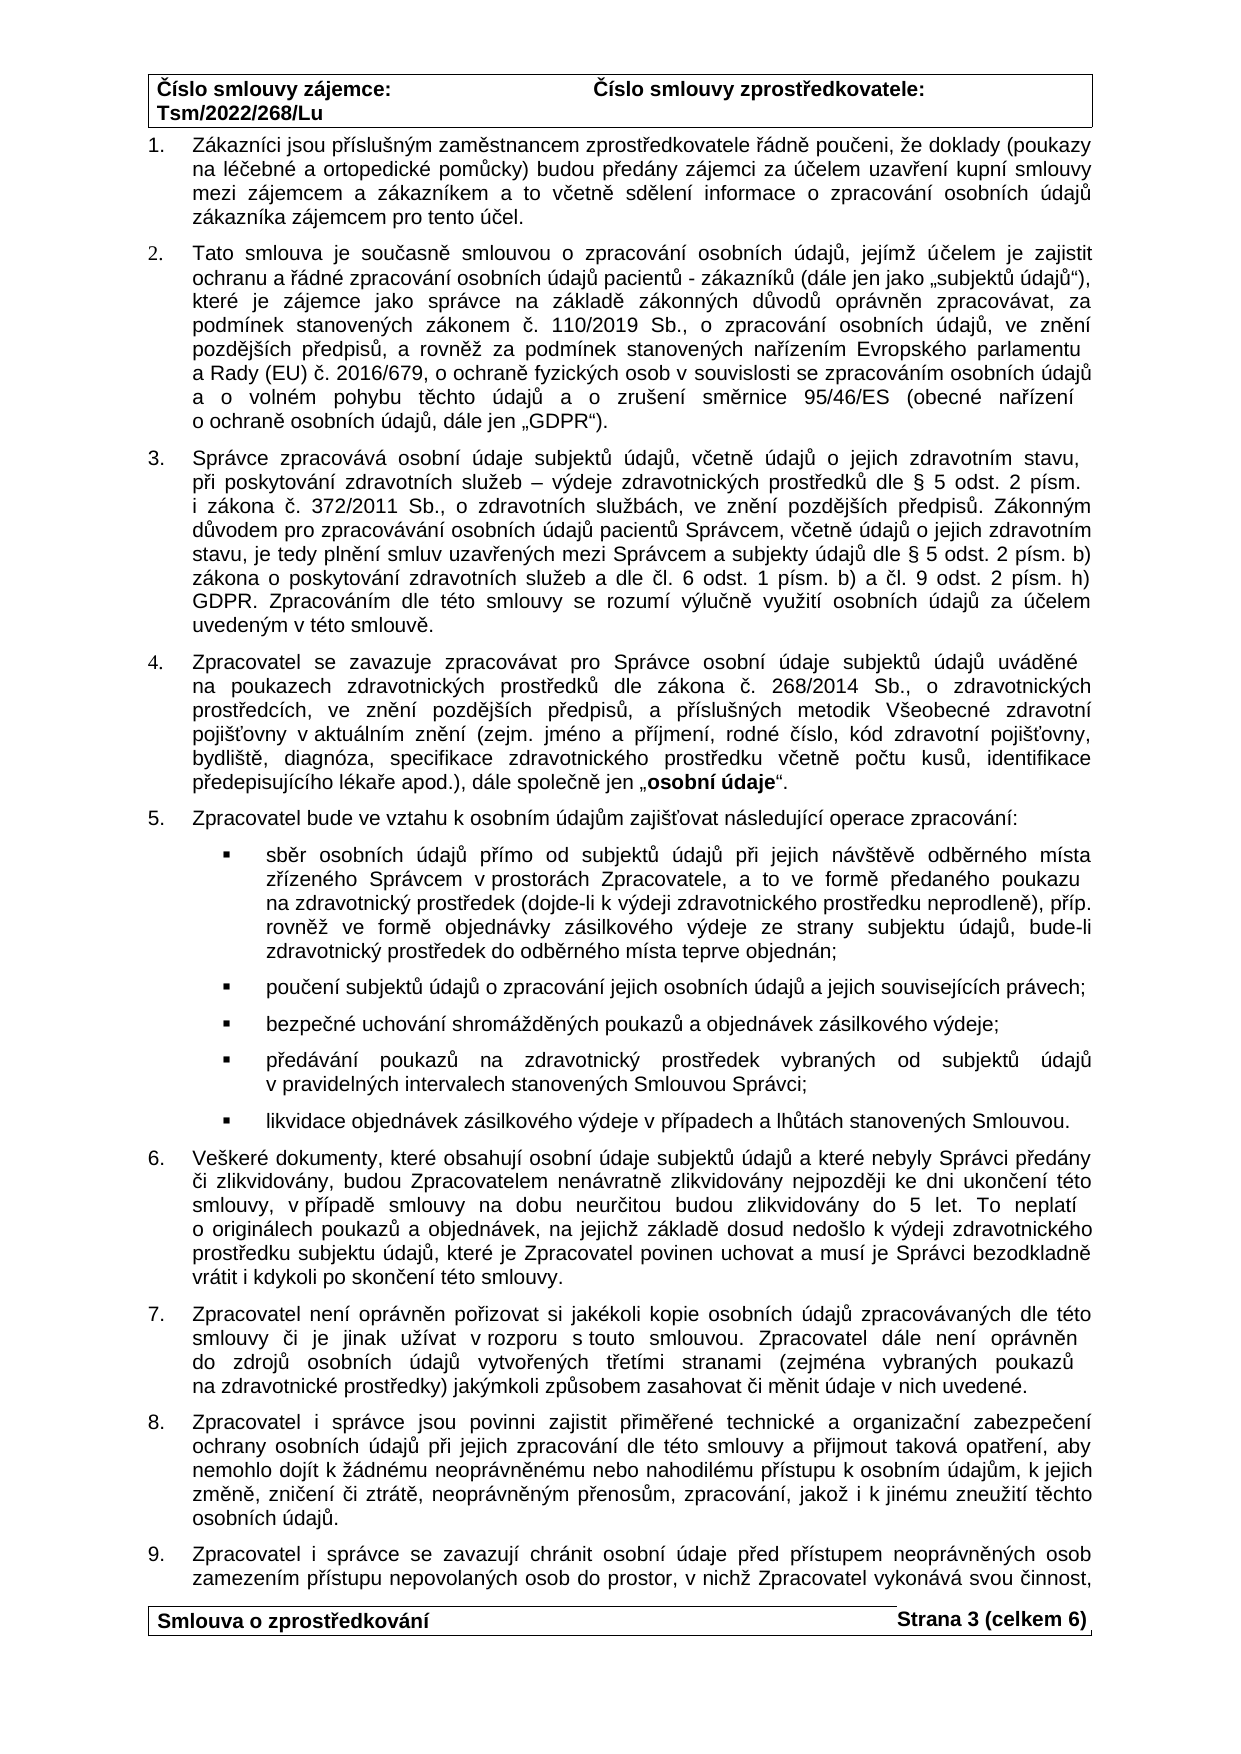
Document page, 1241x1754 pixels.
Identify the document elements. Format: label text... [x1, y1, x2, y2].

list Zpracovatel i správce jsou povinni zajistit přiměřené technické a organizační zabezpečení ochrany osobních údajů při jejich zpracování dle této smlouvy a přijmout taková opatření, aby nemohlo dojít k žádnému neoprávněnému nebo nahodilému přístupu k osobním údajům, k jejich změně, zničení či ztrátě, neoprávněným přenosům, zpracování, jakož i k jinému zneužití těchto osobních údajů. [148, 1410, 1092, 1530]
list Zpracovatel i správce se zavazují chránit osobní údaje před přístupem neoprávněných osob zamezením přístupu nepovolaných osob do prostor, v nichž Zpracovatel vykonává svou činnost, [148, 1542, 1092, 1590]
list Zákazníci jsou příslušným zaměstnancem zprostředkovatele řádně poučeni, že doklady (poukazy na léčebné a ortopedické pomůcky) budou předány zájemci za účelem uzavření kupní smlouvy mezi zájemcem a zákazníkem a to včetně sdělení informace o zpracování osobních údajů zákazníka zájemcem pro tento účel. [148, 133, 1092, 229]
list likvidace objednávek zásilkového výdeje v případech a lhůtách stanovených Smlouvou. [222, 1109, 1092, 1133]
list bezpečné uchování shromážděných poukazů a objednávek zásilkového výdeje; [222, 1012, 1092, 1036]
list předávání poukazů na zdravotnický prostředek vybraných od subjektů údajů v pravidelných intervalech stanovených Smlouvou Správci; [222, 1048, 1092, 1096]
list Tato smlouva je současně smlouvou o zpracování osobních údajů, jejímž účelem je zajistit ochranu a řádné zpracování osobních údajů pacientů - zákazníků (dále jen jako „subjektů údajů“), které je zájemce jako správce na základě zákonných důvodů oprávněn zpracovávat, za podmínek stanovených zákonem č. 110/2019 Sb., o zpracování osobních údajů, ve znění pozdějších předpisů, a rovněž za podmínek stanovených nařízením Evropského parlamentu a Rady (EU) č. 2016/679, o ochraně fyzických osob v souvislosti se zpracováním osobních údajů a o volném pohybu těchto údajů a o zrušení směrnice 95/46/ES (obecné nařízení o ochraně osobních údajů, dále jen „GDPR“). [148, 241, 1092, 433]
list Zpracovatel není oprávněn pořizovat si jakékoli kopie osobních údajů zpracovávaných dle této smlouvy či je jinak užívat v rozporu s touto smlouvou. Zpracovatel dále není oprávněn do zdrojů osobních údajů vytvořených třetími stranami (zejména vybraných poukazů na zdravotnické prostředky) jakýmkoli způsobem zasahovat či měnit údaje v nich uvedené. [148, 1302, 1092, 1397]
list sběr osobních údajů přímo od subjektů údajů při jejich návštěvě odběrného místa zřízeného Správcem v prostorách Zpracovatele, a to ve formě předaného poukazu na zdravotnický prostředek (dojde-li k výdeji zdravotnického prostředku neprodleně), příp. rovněž ve formě objednávky zásilkového výdeje ze strany subjektu údajů, bude-li zdravotnický prostředek do odběrného místa teprve objednán; [222, 843, 1092, 963]
list Správce zpracovává osobní údaje subjektů údajů, včetně údajů o jejich zdravotním stavu, při poskytování zdravotních služeb – výdeje zdravotnických prostředků dle § 5 odst. 2 písm. i zákona č. 372/2011 Sb., o zdravotních službách, ve znění pozdějších předpisů. Zákonným důvodem pro zpracovávání osobních údajů pacientů Správcem, včetně údajů o jejich zdravotním stavu, je tedy plnění smluv uzavřených mezi Správcem a subjekty údajů dle § 5 odst. 2 písm. b) zákona o poskytování zdravotních služeb a dle čl. 6 odst. 1 písm. b) a čl. 9 odst. 2 písm. h) GDPR. Zpracováním dle této smlouvy se rozumí výlučně využití osobních údajů za účelem uvedeným v této smlouvě. [148, 446, 1092, 637]
list poučení subjektů údajů o zpracování jejich osobních údajů a jejich souvisejících právech; [222, 975, 1092, 999]
list Zpracovatel bude ve vztahu k osobním údajům zajišťovat následující operace zpracování: [148, 806, 1092, 830]
list Zpracovatel se zavazuje zpracovávat pro Správce osobní údaje subjektů údajů uváděné na poukazech zdravotnických prostředků dle zákona č. 268/2014 Sb., o zdravotnických prostředcích, ve znění pozdějších předpisů, a příslušných metodik Všeobecné zdravotní pojišťovny v aktuálním znění (zejm. jméno a příjmení, rodné číslo, kód zdravotní pojišťovny, bydliště, diagnóza, specifikace zdravotnického prostředku včetně počtu kusů, identifikace předepisujícího lékaře apod.), dále společně jen „osobní údaje“. [148, 650, 1092, 794]
list Veškeré dokumenty, které obsahují osobní údaje subjektů údajů a které nebyly Správci předány či zlikvidovány, budou Zpracovatelem nenávratně zlikvidovány nejpozději ke dni ukončení této smlouvy, v případě smlouvy na dobu neurčitou budou zlikvidovány do 5 let. To neplatí o originálech poukazů a objednávek, na jejichž základě dosud nedošlo k výdeji zdravotnického prostředku subjektu údajů, které je Zpracovatel povinen uchovat a musí je Správci bezodkladně vrátit i kdykoli po skončení této smlouvy. [148, 1145, 1092, 1289]
